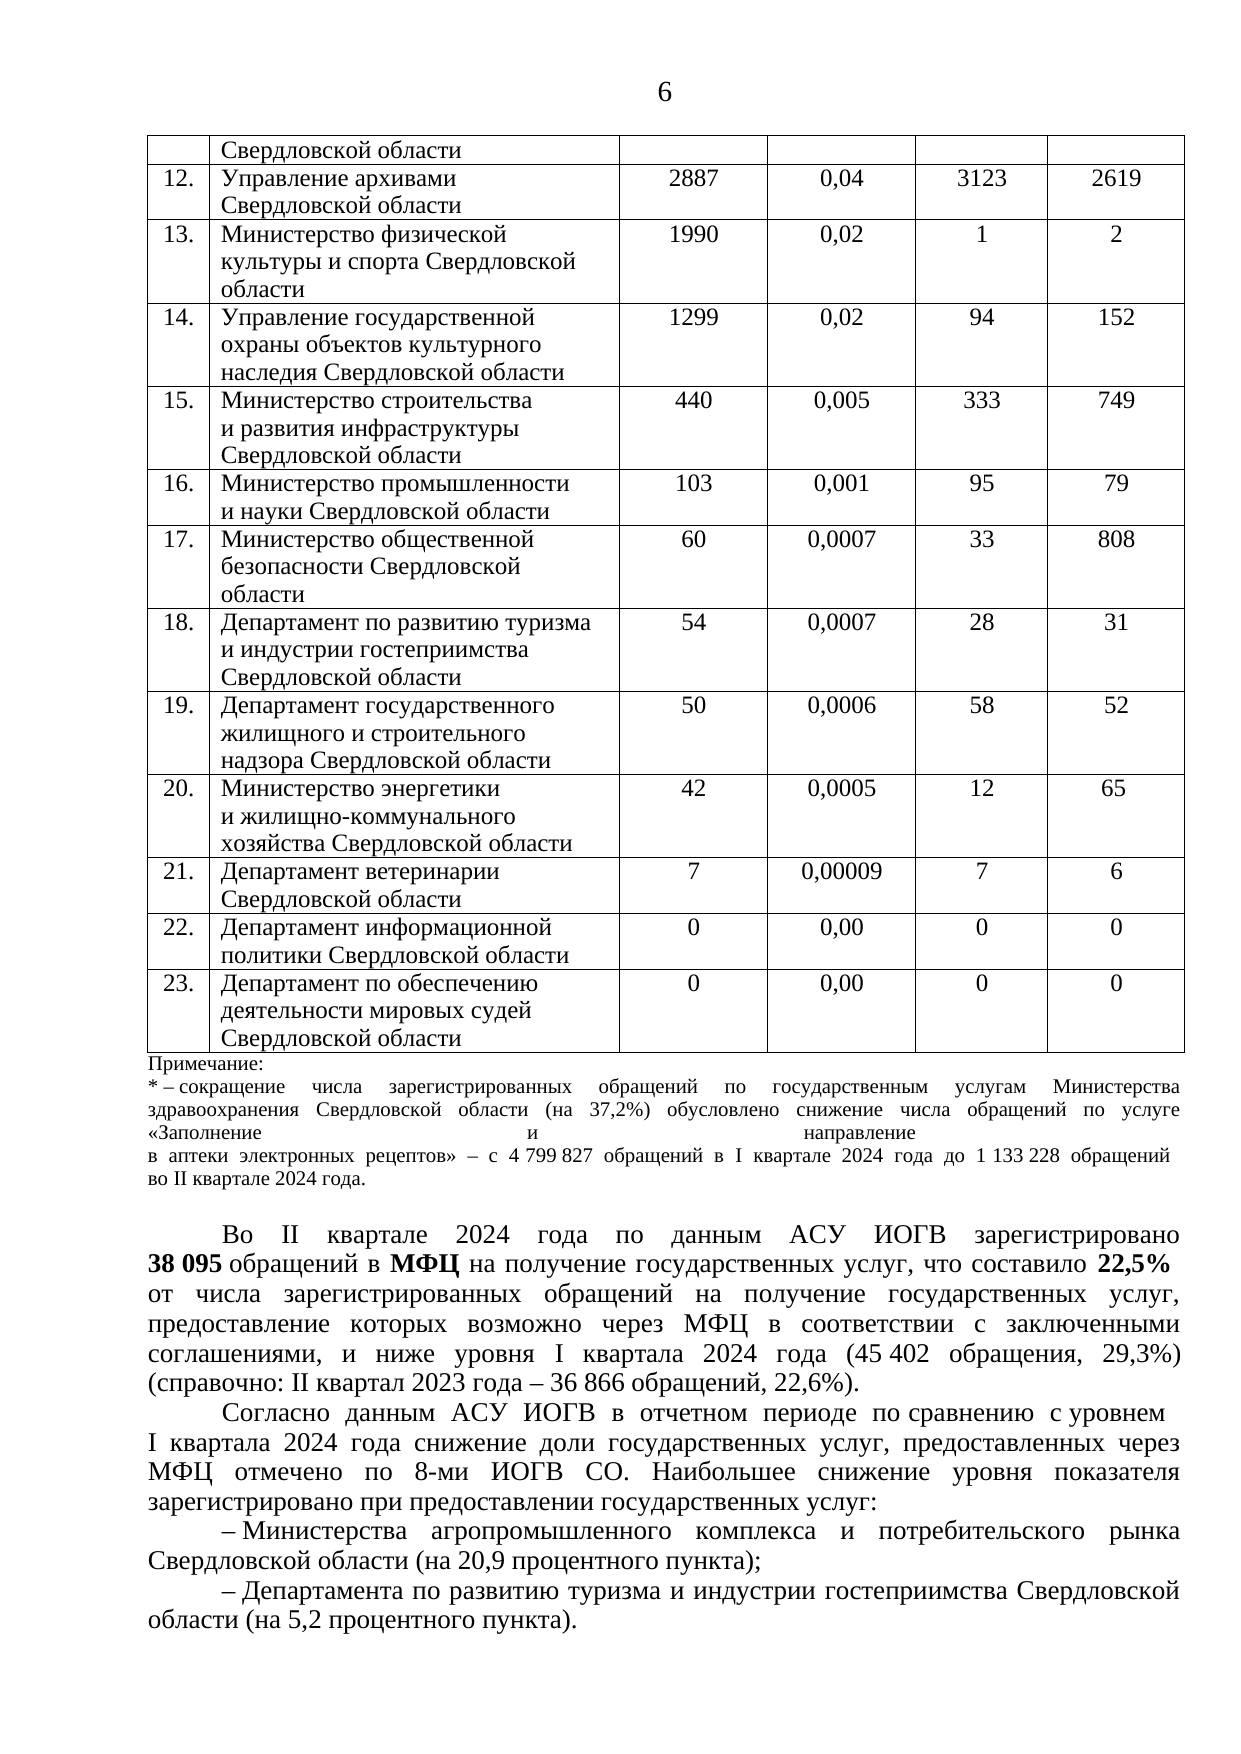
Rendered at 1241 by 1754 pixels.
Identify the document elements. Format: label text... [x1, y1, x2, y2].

table_cell 13. [148, 220, 209, 302]
table_cell 60 [620, 526, 767, 608]
table_cell 0,0006 [768, 692, 915, 774]
table_cell 808 [1048, 526, 1184, 608]
table_cell 95 [916, 470, 1047, 524]
table_cell 103 [620, 470, 767, 524]
table_cell Департамент информационной политики Свердловской области [210, 914, 619, 968]
table_cell Министерство строительства и развития инфраструктуры Свердловской области [210, 387, 619, 469]
table_cell 0 [1048, 970, 1184, 1052]
text – Департамента по развитию туризма и индустрии гостеприимства Свердловской области (на 5,2 процентного пункта). [148, 1575, 1181, 1635]
text * – сокращение числа зарегистрированных обращений по государственным услугам Министерства здравоохранения Свердловской области (на 37,2%) обусловлено снижение числа обращений по услуге «Заполнение и направление в аптеки электронных рецептов» – с 4 799 827 обращений в I квартале 2024 года до 1 133 228 обращений во II квартале 2024 года. [148, 1075, 1181, 1190]
table_cell 52 [1048, 692, 1184, 774]
table_cell [916, 136, 1047, 164]
table_cell 0,00009 [768, 858, 915, 913]
table_cell Управление архивами Свердловской области [210, 165, 619, 219]
table_cell [148, 136, 209, 164]
table_cell 17. [148, 526, 209, 608]
text Примечание: [148, 1053, 1181, 1075]
table_cell 79 [1048, 470, 1184, 524]
table_cell 7 [916, 858, 1047, 913]
table_cell 19. [148, 692, 209, 774]
table_cell 333 [916, 387, 1047, 469]
table_cell 28 [916, 609, 1047, 691]
table_cell 94 [916, 304, 1047, 386]
table_cell 50 [620, 692, 767, 774]
table_cell 65 [1048, 775, 1184, 857]
table_cell 2887 [620, 165, 767, 219]
table_cell 2 [1048, 220, 1184, 302]
table_cell Министерство промышленности и науки Свердловской области [210, 470, 619, 524]
table_cell 22. [148, 914, 209, 968]
table_cell 0,001 [768, 470, 915, 524]
text Согласно данным АСУ ИОГВ в отчетном периоде по сравнению с уровнем I квартала 2024 года снижение доли государственных услуг, предоставленных через МФЦ отмечено по 8-ми ИОГВ СО. Наибольшее снижение уровня показателя зарегистрировано при предоставлении государственных услуг: [148, 1397, 1181, 1516]
table_cell 0,0007 [768, 526, 915, 608]
table_cell Министерство физической культуры и спорта Свердловской области [210, 220, 619, 302]
table_cell 16. [148, 470, 209, 524]
table_cell 58 [916, 692, 1047, 774]
table_cell 1299 [620, 304, 767, 386]
table_cell 33 [916, 526, 1047, 608]
table_cell 0,005 [768, 387, 915, 469]
table_cell 0 [620, 970, 767, 1052]
table_cell [620, 136, 767, 164]
table_cell 0,02 [768, 304, 915, 386]
table_cell 0 [1048, 914, 1184, 968]
table_cell 6 [1048, 858, 1184, 913]
table_cell [1048, 136, 1184, 164]
table_cell 0,0007 [768, 609, 915, 691]
table_cell Департамент по развитию туризма и индустрии гостеприимства Свердловской области [210, 609, 619, 691]
table_cell 0,00 [768, 914, 915, 968]
table_cell 31 [1048, 609, 1184, 691]
table_cell 152 [1048, 304, 1184, 386]
table_cell [768, 136, 915, 164]
table_cell 0 [916, 914, 1047, 968]
table_cell Департамент государственного жилищного и строительного надзора Свердловской области [210, 692, 619, 774]
table_cell 42 [620, 775, 767, 857]
table_cell Управление государственной охраны объектов культурного наследия Свердловской области [210, 304, 619, 386]
text Во II квартале 2024 года по данным АСУ ИОГВ зарегистрировано 38 095 обращений в МФЦ на получение государственных услуг, что составило 22,5% от числа зарегистрированных обращений на получение государственных услуг, предоставление которых возможно через МФЦ в соответствии с заключенными соглашениями, и ниже уровня I квартала 2024 года (45 402 обращения, 29,3%) (справочно: II квартал 2023 года – 36 866 обращений, 22,6%). [148, 1219, 1181, 1397]
table_cell 0,04 [768, 165, 915, 219]
table_cell 14. [148, 304, 209, 386]
table_cell 0,00 [768, 970, 915, 1052]
table_cell 749 [1048, 387, 1184, 469]
table_cell 21. [148, 858, 209, 913]
table_cell Департамент по обеспечению деятельности мировых судей Свердловской области [210, 970, 619, 1052]
table_cell 12. [148, 165, 209, 219]
table_cell 3123 [916, 165, 1047, 219]
table_cell 20. [148, 775, 209, 857]
table_cell Свердловской области [210, 136, 619, 164]
table_cell 0,0005 [768, 775, 915, 857]
table_cell 54 [620, 609, 767, 691]
table_cell Департамент ветеринарии Свердловской области [210, 858, 619, 913]
table_cell Министерство общественной безопасности Свердловской области [210, 526, 619, 608]
table_cell 440 [620, 387, 767, 469]
table_cell 0 [620, 914, 767, 968]
table_cell 15. [148, 387, 209, 469]
table_cell 1990 [620, 220, 767, 302]
table_cell 2619 [1048, 165, 1184, 219]
table_cell 7 [620, 858, 767, 913]
table_cell 12 [916, 775, 1047, 857]
table_cell 0,02 [768, 220, 915, 302]
table_cell 18. [148, 609, 209, 691]
table_cell 0 [916, 970, 1047, 1052]
table_cell 1 [916, 220, 1047, 302]
text – Министерства агропромышленного комплекса и потребительского рынка Свердловской области (на 20,9 процентного пункта); [148, 1516, 1181, 1575]
table_cell Министерство энергетики и жилищно-коммунального хозяйства Свердловской области [210, 775, 619, 857]
table_cell 23. [148, 970, 209, 1052]
